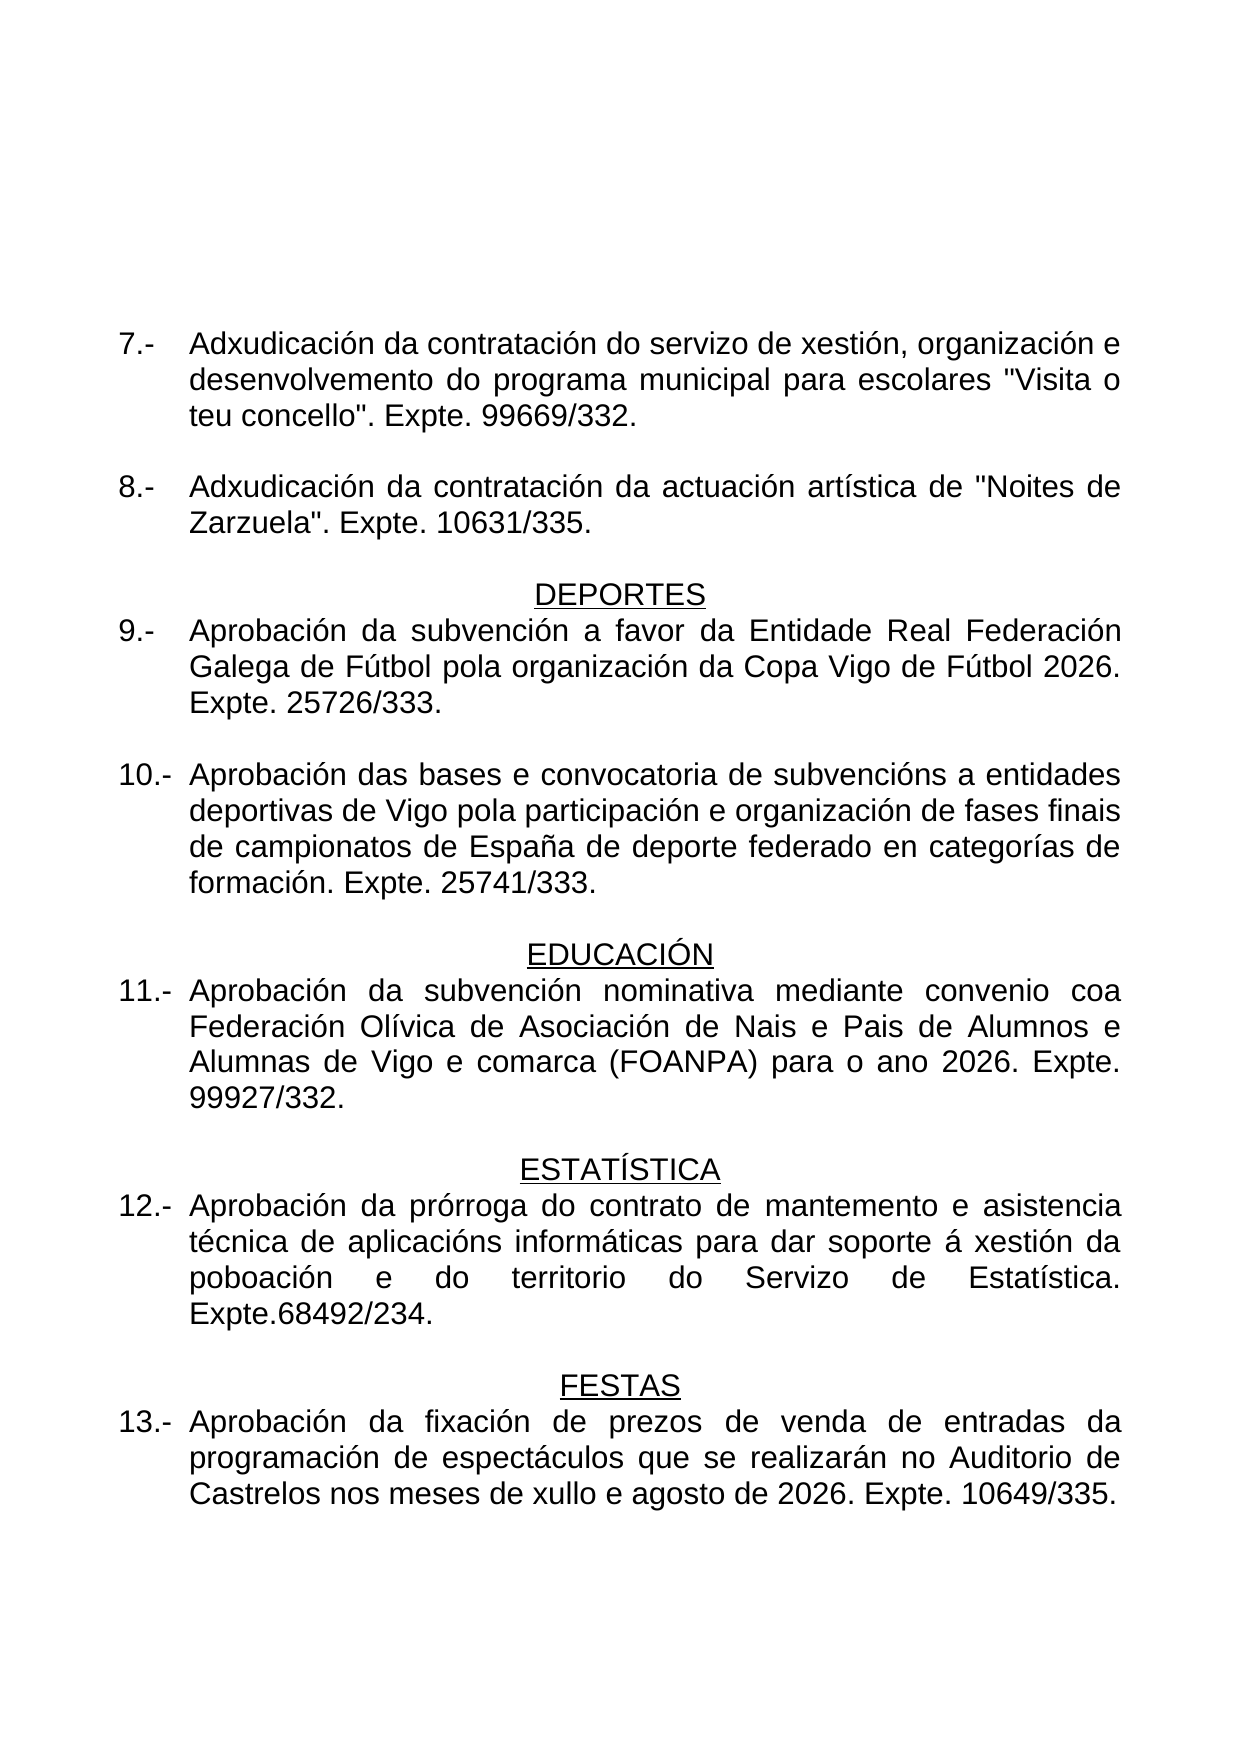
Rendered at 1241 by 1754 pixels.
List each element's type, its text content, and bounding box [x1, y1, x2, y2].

text 12.- Aprobación da prórroga do contrato de mantemento e asistencia técnica de aplicacións informáticas para dar soporte á xestión da poboación e do territorio do Servizo de Estatística. Expte.68492/234. [118, 1187, 1122, 1331]
text 10.- Aprobación das bases e convocatoria de subvencións a entidades deportivas de Vigo pola participación e organización de fases finais de campionatos de España de deporte federado en categorías de formación. Expte. 25741/333. [118, 756, 1122, 900]
text 7.- Adxudicación da contratación do servizo de xestión, organización e desenvolvemento do programa municipal para escolares "Visita o teu concello". Expte. 99669/332. [118, 325, 1122, 433]
text DEPORTES [118, 576, 1122, 612]
text 13.- Aprobación da fixación de prezos de venda de entradas da programación de espectáculos que se realizarán no Auditorio de Castrelos nos meses de xullo e agosto de 2026. Expte. 10649/335. [118, 1403, 1122, 1511]
text FESTAS [118, 1367, 1122, 1403]
text 11.- Aprobación da subvención nominativa mediante convenio coa Federación Olívica de Asociación de Nais e Pais de Alumnos e Alumnas de Vigo e comarca (FOANPA) para o ano 2026. Expte. 99927/332. [118, 972, 1122, 1115]
text 9.- Aprobación da subvención a favor da Entidade Real Federación Galega de Fútbol pola organización da Copa Vigo de Fútbol 2026. Expte. 25726/333. [118, 612, 1122, 720]
text EDUCACIÓN [118, 936, 1122, 972]
text 8.- Adxudicación da contratación da actuación artística de "Noites de Zarzuela". Expte. 10631/335. [118, 468, 1122, 540]
text ESTATÍSTICA [118, 1151, 1122, 1187]
